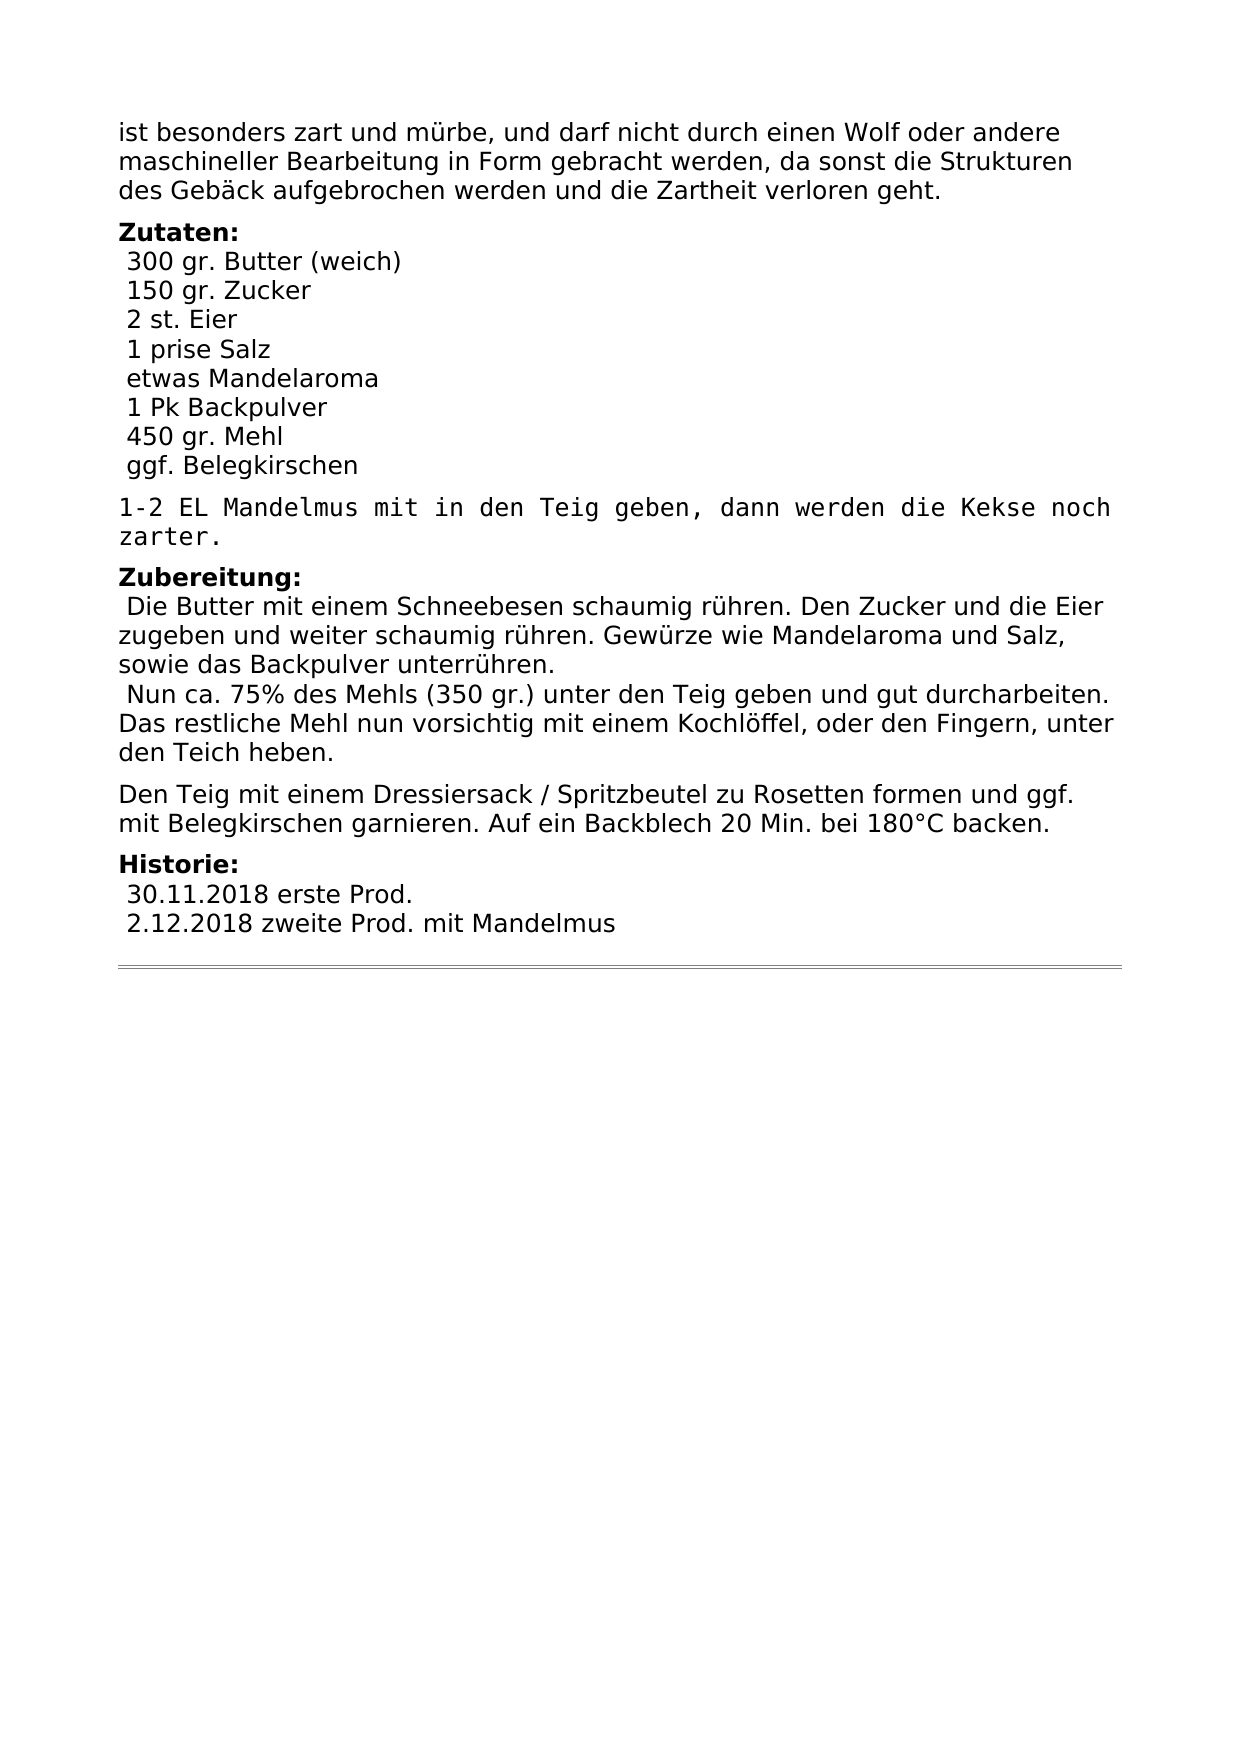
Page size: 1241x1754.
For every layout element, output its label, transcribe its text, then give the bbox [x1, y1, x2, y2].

text 1-2 EL Mandelmus mit in den Teig geben, dann werden die Kekse noch zarter. [118, 493, 1122, 551]
text Zubereitung: Die Butter mit einem Schneebesen schaumig rühren. Den Zucker und die Eier zugeben und weiter schaumig rühren. Gewürze wie Mandelaroma und Salz, sowie das Backpulver unterrühren. Nun ca. 75% des Mehls (350 gr.) unter den Teig geben und gut durcharbeiten. Das restliche Mehl nun vorsichtig mit einem Kochlöffel, oder den Fingern, unter den Teich heben. [118, 563, 1122, 767]
text Den Teig mit einem Dressiersack / Spritzbeutel zu Rosetten formen und ggf. mit Belegkirschen garnieren. Auf ein Backblech 20 Min. bei 180°C backen. [118, 780, 1122, 838]
text ist besonders zart und mürbe, und darf nicht durch einen Wolf oder andere maschineller Bearbeitung in Form gebracht werden, da sonst die Strukturen des Gebäck aufgebrochen werden und die Zartheit verloren geht. [118, 118, 1122, 206]
text Historie: 30.11.2018 erste Prod. 2.12.2018 zweite Prod. mit Mandelmus [118, 851, 1122, 938]
text Zutaten: 300 gr. Butter (weich) 150 gr. Zucker 2 st. Eier 1 prise Salz etwas Mandelaroma 1 Pk Backpulver 450 gr. Mehl ggf. Belegkirschen [118, 218, 1122, 481]
